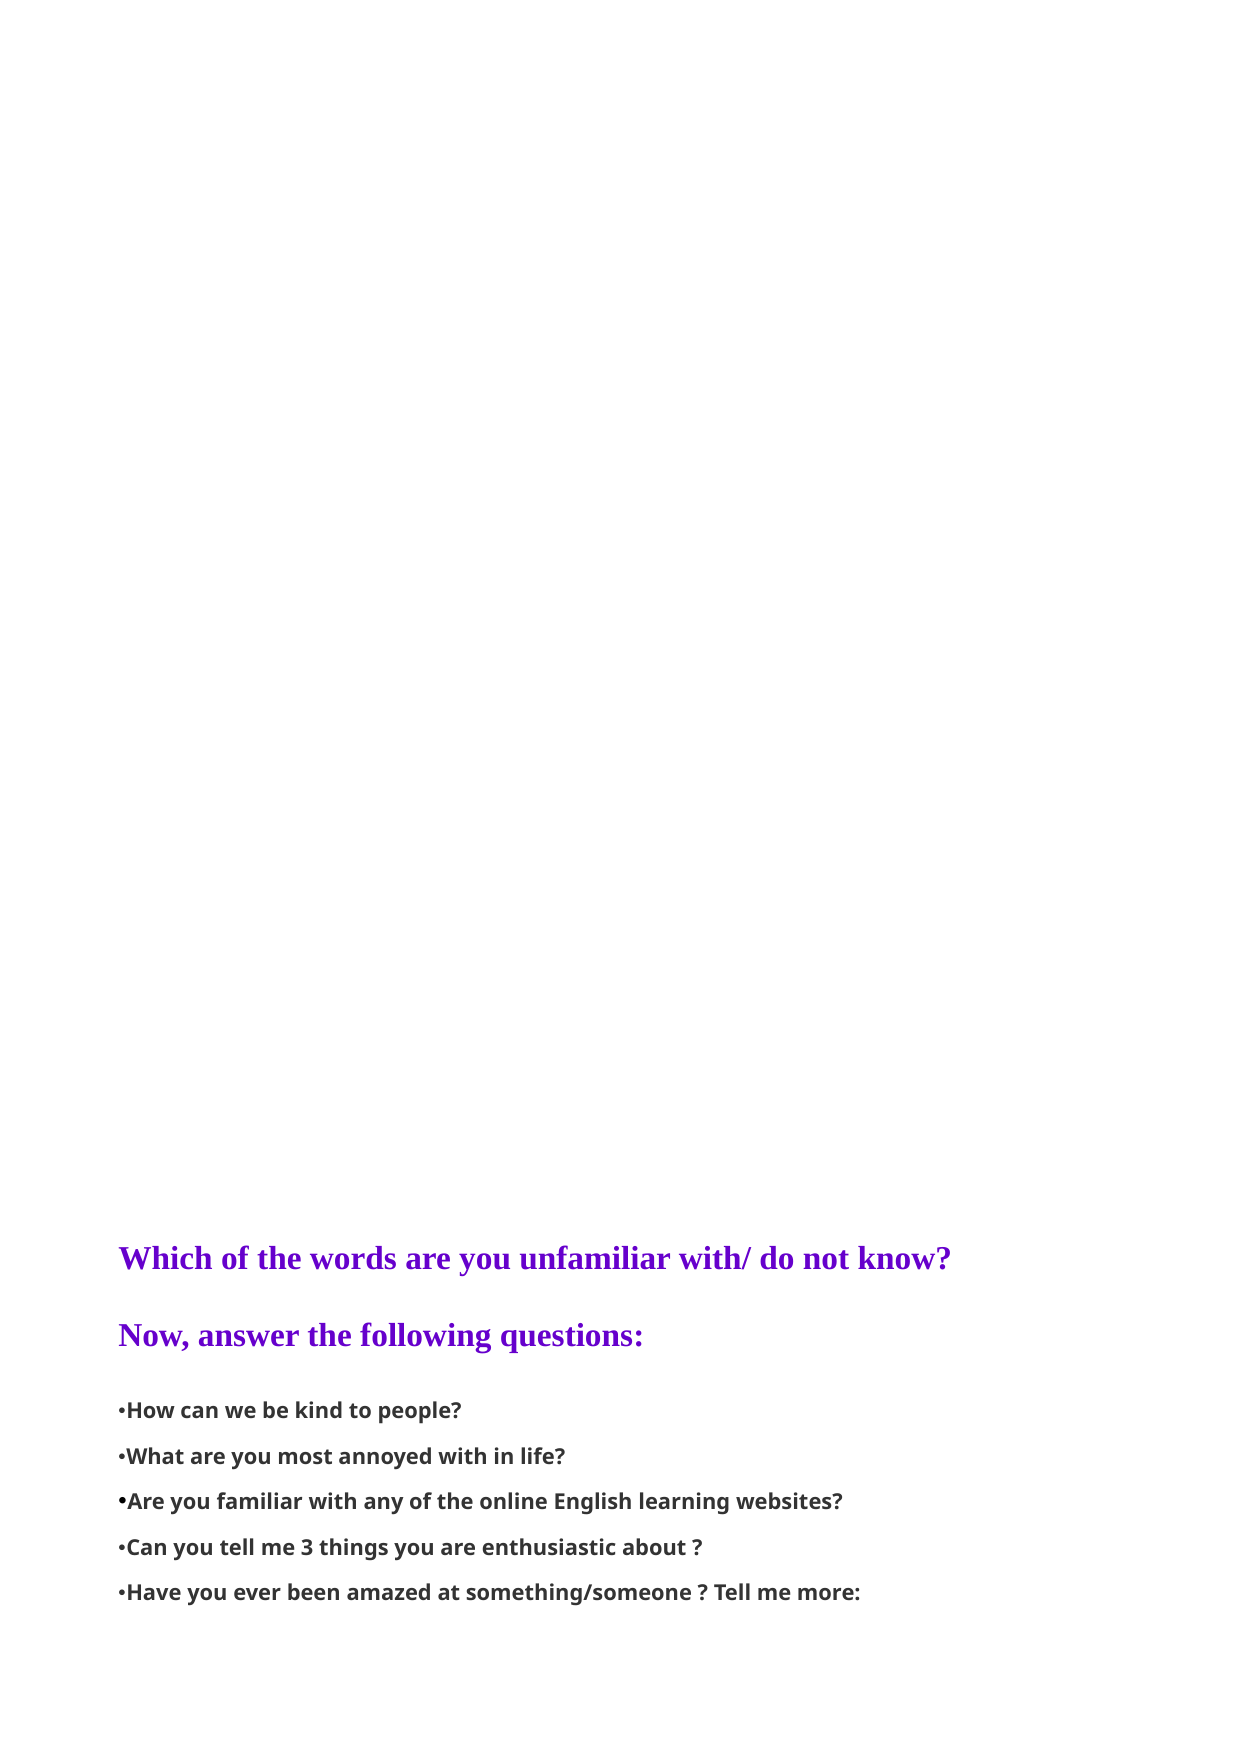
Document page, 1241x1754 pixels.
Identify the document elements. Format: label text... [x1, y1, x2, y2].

list What are you most annoyed with in life? [118, 1441, 1122, 1471]
list Are you familiar with any of the online English learning websites? [118, 1486, 1122, 1516]
list How can we be kind to people? [118, 1396, 1122, 1425]
text Which of the words are you unfamiliar with/ do not know? [118, 1238, 1122, 1277]
list Have you ever been amazed at something/someone ? Tell me more: [118, 1577, 1122, 1607]
text Now, answer the following questions: [118, 1315, 1122, 1353]
list Can you tell me 3 things you are enthusiastic about ? [118, 1532, 1122, 1562]
